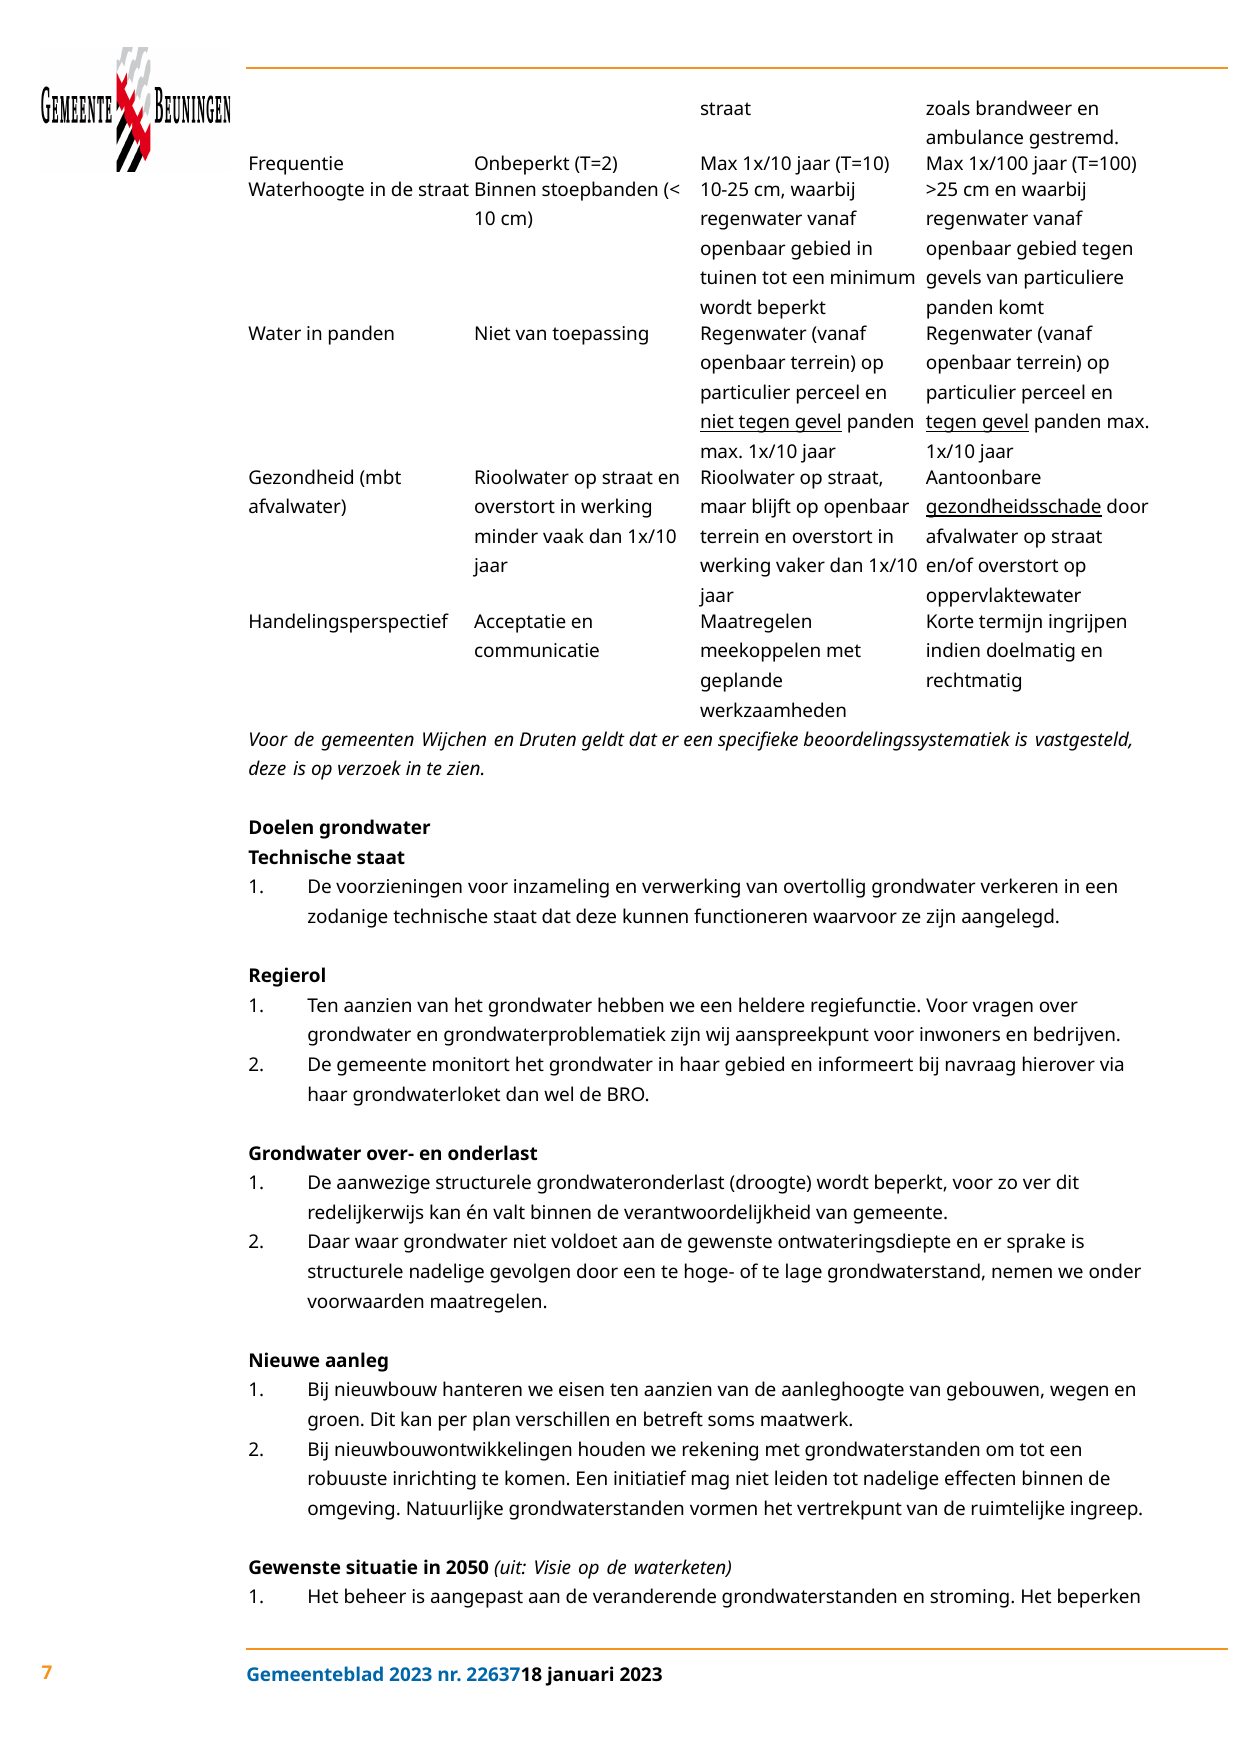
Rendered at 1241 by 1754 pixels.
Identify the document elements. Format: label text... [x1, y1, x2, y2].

table_cell Waterhoogte in de straat [248, 176, 474, 320]
table_cell Binnen stoepbanden (< 10 cm) [474, 176, 700, 320]
list Daar waar grondwater niet voldoet aan de gewenste ontwateringsdiepte en er sprake is structurele nadelige gevolgen door een te hoge- of te lage grondwaterstand, nemen we onder voorwaarden maatregelen. [248, 1229, 1152, 1313]
list De voorzieningen voor inzameling en verwerking van overtollig grondwater verkeren in een zodanige technische staat dat deze kunnen functioneren waarvoor ze zijn aangelegd. [248, 874, 1152, 929]
table_cell [248, 95, 474, 150]
table_cell Aantoonbare gezondheidsschade door afvalwater op straat en/of overstort op oppervlaktewater [926, 464, 1152, 608]
table_cell Gezondheid (mbt afvalwater) [248, 464, 474, 608]
table_cell Rioolwater op straat en overstort in werking minder vaak dan 1x/10 jaar [474, 464, 700, 608]
table_cell straat [700, 95, 926, 150]
text Gewenste situatie in 2050 (uit: Visie op de waterketen) [248, 1554, 1152, 1580]
table_cell Onbeperkt (T=2) [474, 150, 700, 176]
table_cell Regenwater (vanaf openbaar terrein) op particulier perceel en tegen gevel panden max. 1x/10 jaar [926, 320, 1152, 464]
table_cell 10-25 cm, waarbij regenwater vanaf openbaar gebied in tuinen tot een minimum wordt beperkt [700, 176, 926, 320]
text Doelen grondwater [248, 814, 1152, 840]
table_cell Water in panden [248, 320, 474, 464]
text Grondwater over- en onderlast [248, 1140, 1152, 1166]
table_cell zoals brandweer en ambulance gestremd. [926, 95, 1152, 150]
list De gemeente monitort het grondwater in haar gebied en informeert bij navraag hierover via haar grondwaterloket dan wel de BRO. [248, 1051, 1152, 1106]
list Bij nieuwbouw hanteren we eisen ten aanzien van de aanleghoogte van gebouwen, wegen en groen. Dit kan per plan verschillen en betreft soms maatwerk. [248, 1377, 1152, 1432]
table_cell Acceptatie en communicatie [474, 608, 700, 722]
list Bij nieuwbouwontwikkelingen houden we rekening met grondwaterstanden om tot een robuuste inrichting te komen. Een initiatief mag niet leiden tot nadelige effecten binnen de omgeving. Natuurlijke grondwaterstanden vormen het vertrekpunt van de ruimtelijke ingreep. [248, 1436, 1152, 1521]
list Ten aanzien van het grondwater hebben we een heldere regiefunctie. Voor vragen over grondwater en grondwaterproblematiek zijn wij aanspreekpunt voor inwoners en bedrijven. [248, 992, 1152, 1047]
table_cell Regenwater (vanaf openbaar terrein) op particulier perceel en niet tegen gevel panden max. 1x/10 jaar [700, 320, 926, 464]
text Regierol [248, 962, 1152, 988]
table_cell Handelingsperspectief [248, 608, 474, 722]
text Voor de gemeenten Wijchen en Druten geldt dat er een specifieke beoordelingssystematiek is vastgesteld, deze is op verzoek in te zien. [248, 726, 1152, 781]
table_cell Niet van toepassing [474, 320, 700, 464]
table_cell Rioolwater op straat, maar blijft op openbaar terrein en overstort in werking vaker dan 1x/10 jaar [700, 464, 926, 608]
list Het beheer is aangepast aan de veranderende grondwaterstanden en stroming. Het beperken [248, 1584, 1152, 1609]
text Nieuwe aanleg [248, 1347, 1152, 1373]
table_cell Korte termijn ingrijpen indien doelmatig en rechtmatig [926, 608, 1152, 722]
list De aanwezige structurele grondwateronderlast (droogte) wordt beperkt, voor zo ver dit redelijkerwijs kan én valt binnen de verantwoordelijkheid van gemeente. [248, 1169, 1152, 1225]
picture [41, 47, 231, 172]
table_cell >25 cm en waarbij regenwater vanaf openbaar gebied tegen gevels van particuliere panden komt [926, 176, 1152, 320]
table_cell Max 1x/10 jaar (T=10) [700, 150, 926, 176]
table_cell Maatregelen meekoppelen met geplande werkzaamheden [700, 608, 926, 722]
table_cell Max 1x/100 jaar (T=100) [926, 150, 1152, 176]
table_cell Frequentie [248, 150, 474, 176]
text Technische staat [248, 844, 1152, 870]
table_cell [474, 95, 700, 150]
